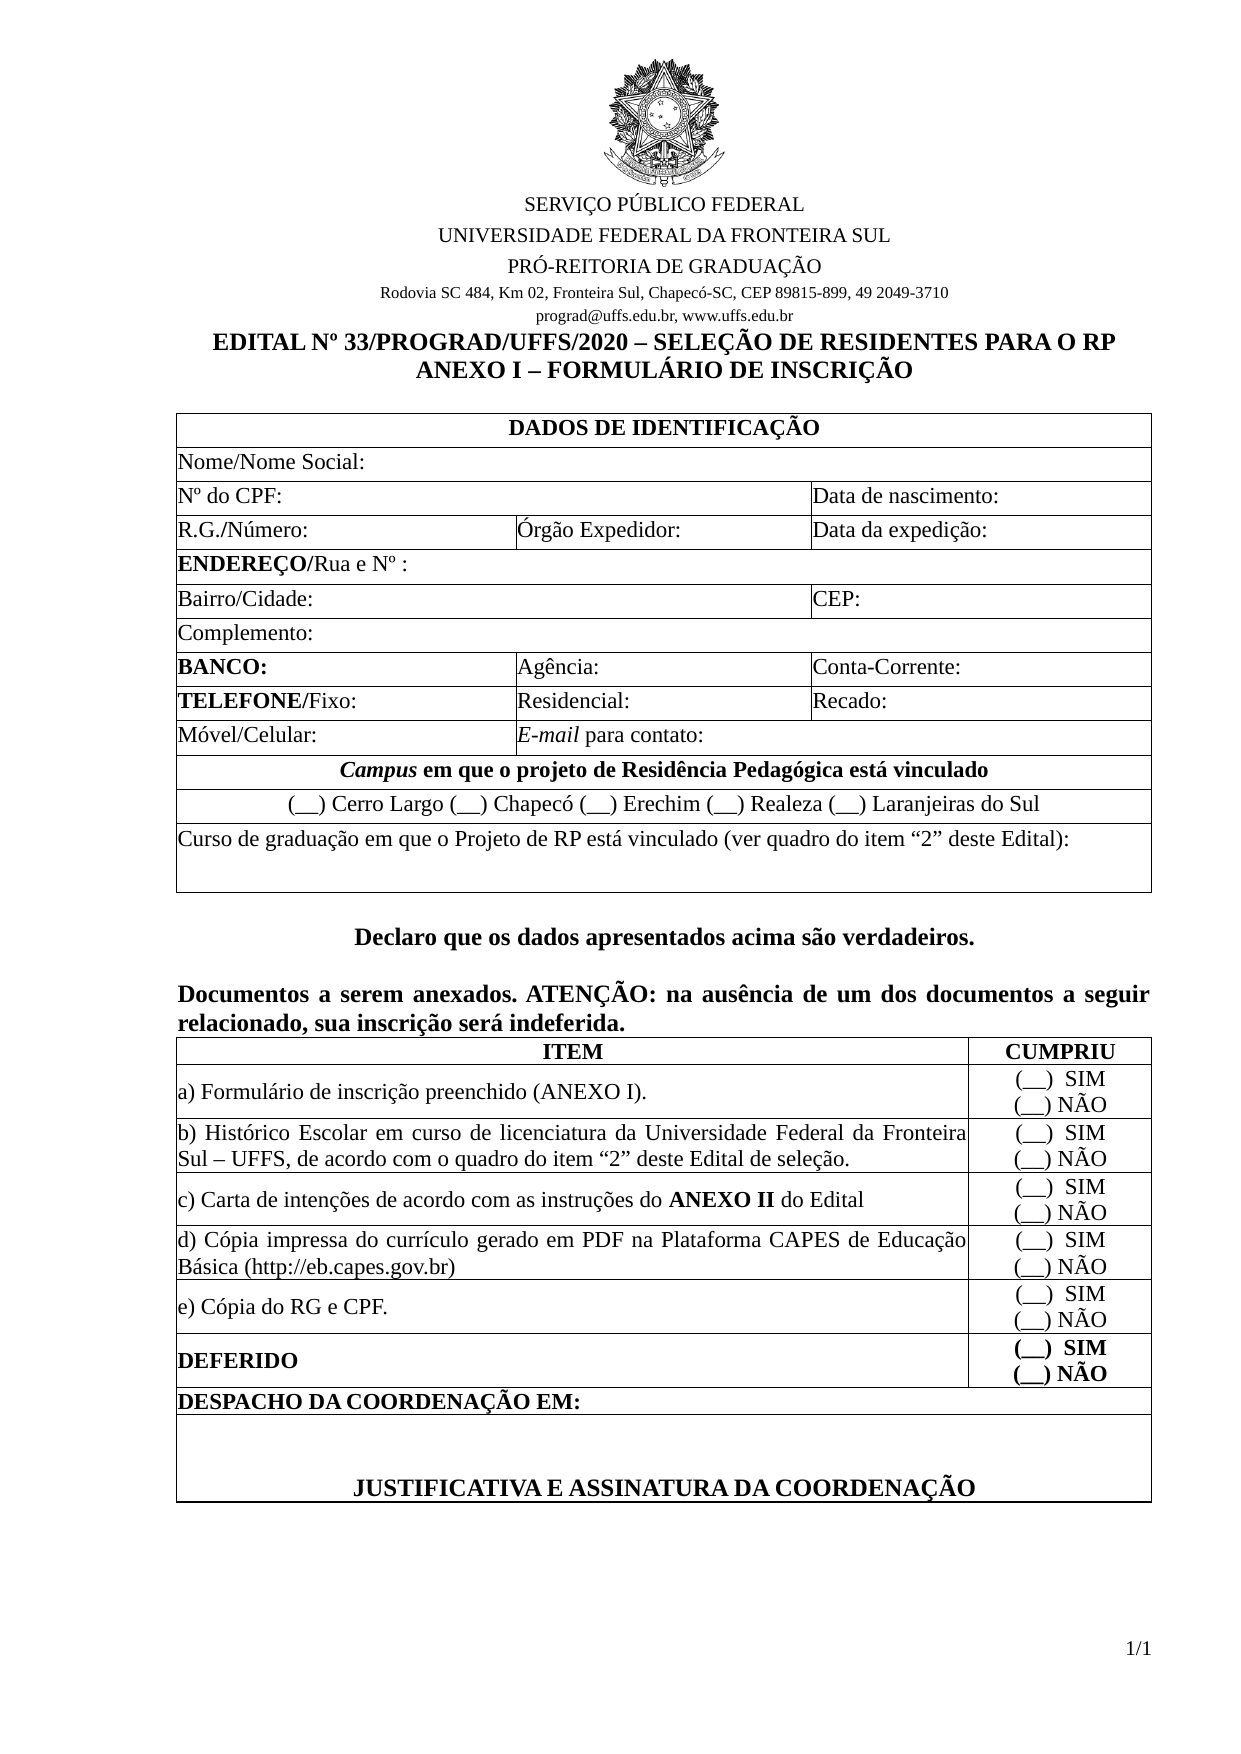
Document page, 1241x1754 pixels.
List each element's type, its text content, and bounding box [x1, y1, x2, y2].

table_cell DESPACHO DA COORDENAÇÃO EM: [177, 1388, 1151, 1414]
text EDITAL Nº 33/PROGRAD/UFFS/2020 – SELEÇÃO DE RESIDENTES PARA O RP [177, 327, 1152, 355]
table_cell (__) SIM (__) NÃO [969, 1226, 1151, 1279]
table_cell JUSTIFICATIVA E ASSINATURA DA COORDENAÇÃO [177, 1415, 1151, 1501]
table_header DADOS DE IDENTIFICAÇÃO [177, 414, 1151, 447]
text Documentos a serem anexados. ATENÇÃO: na ausência de um dos documentos a seguir relacionado, sua inscrição será indeferida. [177, 979, 1152, 1037]
table_cell Curso de graduação em que o Projeto de RP está vinculado (ver quadro do item “2” deste Edital): [177, 824, 1151, 892]
table_cell TELEFONE/Fixo: [177, 687, 516, 720]
table_header ITEM [177, 1038, 968, 1064]
table_cell Recado: [812, 687, 1151, 720]
table_cell Conta-Corrente: [812, 653, 1151, 686]
table_cell E-mail para contato: [517, 721, 1151, 754]
table_cell (__) SIM (__) NÃO [969, 1173, 1151, 1225]
table_cell ENDEREÇO/Rua e Nº : [177, 550, 1151, 584]
table_cell Complemento: [177, 619, 1151, 652]
table_cell (__) SIM (__) NÃO [969, 1334, 1151, 1387]
text Declaro que os dados apresentados acima são verdadeiros. [177, 922, 1152, 951]
text ANEXO I – FORMULÁRIO DE INSCRIÇÃO [177, 355, 1152, 384]
table_cell Nome/Nome Social: [177, 448, 1151, 481]
table_cell (__) Cerro Largo (__) Chapecó (__) Erechim (__) Realeza (__) Laranjeiras do Sul [177, 790, 1151, 823]
table_cell (__) SIM (__) NÃO [969, 1119, 1151, 1172]
table_cell e) Cópia do RG e CPF. [177, 1280, 968, 1333]
table_cell (__) SIM (__) NÃO [969, 1280, 1151, 1333]
table_cell d) Cópia impressa do currículo gerado em PDF na Plataforma CAPES de Educação Básica (http://eb.capes.gov.br) [177, 1226, 968, 1279]
table_header CUMPRIU [969, 1038, 1151, 1064]
table_cell Data de nascimento: [812, 482, 1151, 515]
table_cell Data da expedição: [812, 516, 1151, 549]
table_cell a) Formulário de inscrição preenchido (ANEXO I). [177, 1065, 968, 1118]
table_cell Campus em que o projeto de Residência Pedagógica está vinculado [177, 756, 1151, 789]
table_cell Residencial: [517, 687, 811, 720]
table_cell Bairro/Cidade: [177, 585, 811, 618]
table_cell Agência: [517, 653, 811, 686]
table_cell BANCO: [177, 653, 516, 686]
table_cell b) Histórico Escolar em curso de licenciatura da Universidade Federal da Fronteira Sul – UFFS, de acordo com o quadro do item “2” deste Edital de seleção. [177, 1119, 968, 1172]
table_cell R.G./Número: [177, 516, 516, 549]
table_cell Móvel/Celular: [177, 721, 516, 754]
table_cell c) Carta de intenções de acordo com as instruções do ANEXO II do Edital [177, 1173, 968, 1225]
table_cell Órgão Expedidor: [517, 516, 811, 549]
table_cell Nº do CPF: [177, 482, 811, 515]
table_cell CEP: [812, 585, 1151, 618]
table_cell (__) SIM (__) NÃO [969, 1065, 1151, 1118]
table_cell DEFERIDO [177, 1334, 968, 1387]
